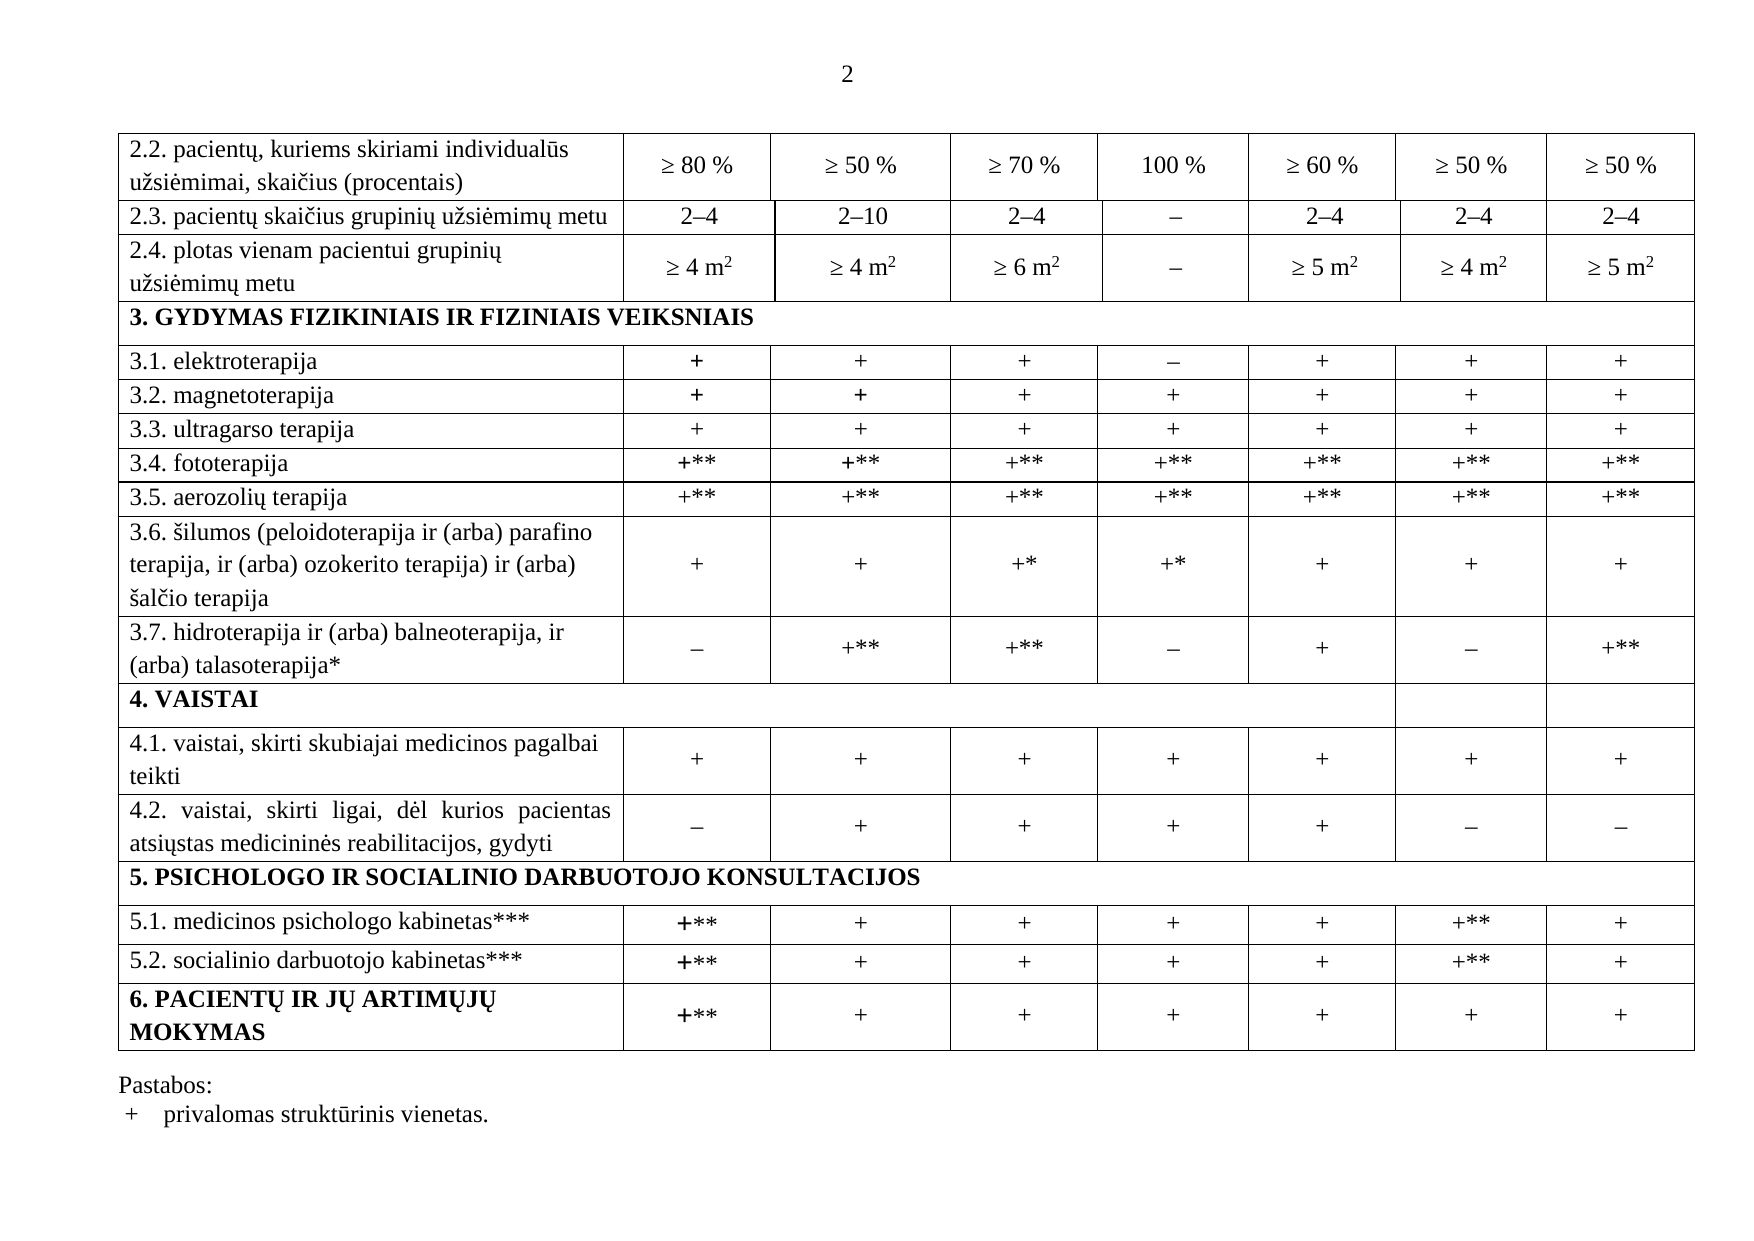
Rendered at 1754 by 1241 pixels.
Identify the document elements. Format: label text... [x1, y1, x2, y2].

table_cell 2–4 [1249, 201, 1400, 234]
table_cell [951, 862, 1098, 905]
table_cell + [951, 346, 1097, 379]
table_cell + [951, 984, 1097, 1050]
table_cell + [1396, 380, 1546, 413]
table_cell + [1249, 728, 1395, 794]
table_cell +** [771, 617, 950, 683]
table_cell [1396, 684, 1546, 727]
table_cell +** [1249, 449, 1395, 481]
table_cell + [1098, 945, 1248, 983]
table_cell + [771, 380, 950, 413]
table_cell + [1098, 380, 1248, 413]
table_cell + [951, 414, 1097, 447]
table_cell 2–10 [776, 201, 950, 234]
table_cell + [1098, 906, 1248, 944]
table_cell + [1098, 795, 1248, 861]
table_cell +** [951, 449, 1097, 481]
table_cell 2–4 [1547, 201, 1694, 234]
table_cell – [1396, 617, 1546, 683]
table_cell + [624, 380, 770, 413]
table_cell + [1249, 795, 1395, 861]
table_cell 5.2. socialinio darbuotojo kabinetas*** [119, 945, 623, 983]
table_cell +* [1098, 517, 1248, 616]
table_cell 3.1. elektroterapija [119, 346, 623, 379]
table_cell +** [1547, 483, 1694, 516]
table_cell + [1547, 517, 1694, 616]
table_cell + [1098, 984, 1248, 1050]
table_cell +** [1547, 449, 1694, 481]
table_cell + [1396, 346, 1546, 379]
text Pastabos: [118, 1070, 1577, 1099]
table_cell + [771, 795, 950, 861]
table_cell +** [624, 483, 770, 516]
table_cell 3.7. hidroterapija ir (arba) balneoterapija, ir (arba) talasoterapija* [119, 617, 623, 683]
table_cell 3.5. aerozolių terapija [119, 483, 623, 516]
table_cell +** [1396, 449, 1546, 481]
table_cell + [951, 945, 1097, 983]
table_cell – [1098, 346, 1248, 379]
table_cell 3.6. šilumos (peloidoterapija ir (arba) parafino terapija, ir (arba) ozokerito terapija) ir (arba) šalčio terapija [119, 517, 623, 616]
table_cell +** [951, 483, 1097, 516]
table_cell + [1396, 984, 1546, 1050]
table_cell 2.2. pacientų, kuriems skiriami individualūs užsiėmimai, skaičius (procentais) [119, 134, 623, 200]
table_cell + [1547, 380, 1694, 413]
table_cell + [1396, 517, 1546, 616]
table_cell [770, 302, 951, 345]
table_cell 4.2. vaistai, skirti ligai, dėl kurios pacientas atsiųstas medicininės reabilitacijos, gydyti [119, 795, 623, 861]
table_cell + [1396, 728, 1546, 794]
table_cell +** [771, 449, 950, 481]
table_cell + [771, 517, 950, 616]
table_cell – [624, 795, 770, 861]
table_cell + [1098, 414, 1248, 447]
table_cell + [1249, 945, 1395, 983]
table_cell 4. VAISTAI [119, 684, 623, 727]
table_cell + [1249, 984, 1395, 1050]
table_cell [1098, 862, 1249, 905]
table_cell 3. gydymas FIZIKiniAIs IR FiziNIAIS VEIKSNIAIS [119, 302, 770, 345]
table_cell + [1547, 984, 1694, 1050]
table_cell + [771, 906, 950, 944]
table_cell + [771, 728, 950, 794]
table_cell [623, 684, 770, 727]
table_cell – [1103, 201, 1248, 234]
table_cell + [1249, 617, 1395, 683]
table_cell + [771, 414, 950, 447]
table_cell + [1547, 945, 1694, 983]
table_cell +** [1098, 449, 1248, 481]
table_cell [1249, 862, 1694, 905]
table_cell 5.1. medicinos psichologo kabinetas*** [119, 906, 623, 944]
table_cell 2.3. pacientų skaičius grupinių užsiėmimų metu [119, 201, 623, 234]
table_cell 2–4 [1401, 201, 1546, 234]
table_cell ≥ 5 m2 [1249, 235, 1400, 301]
table_cell + [1547, 414, 1694, 447]
table_cell [1249, 684, 1395, 727]
table_cell + [951, 380, 1097, 413]
table_cell [770, 684, 951, 727]
table_cell + [1249, 346, 1395, 379]
table_cell ≥ 50 % [771, 134, 950, 200]
table_cell ≥ 4 m2 [1401, 235, 1546, 301]
table_cell + [951, 906, 1097, 944]
table_cell 2–4 [624, 201, 774, 234]
table_cell 5. PsichologO IR SOCIALINIO DARBUOTOJO konsultacijos [119, 862, 951, 905]
table_cell 3.3. ultragarso terapija [119, 414, 623, 447]
table_cell +** [624, 449, 770, 481]
text + privalomas struktūrinis vienetas. [118, 1099, 1577, 1127]
table_cell + [1396, 414, 1546, 447]
table_cell +* [951, 517, 1097, 616]
table_cell 6. PACiEnTų ir jų artimųjų mokymas [119, 984, 623, 1050]
table_cell [1547, 684, 1694, 727]
table_cell +** [771, 483, 950, 516]
table_cell [1098, 302, 1249, 345]
table_cell 4.1. vaistai, skirti skubiajai medicinos pagalbai teikti [119, 728, 623, 794]
table_cell ≥ 70 % [951, 134, 1097, 200]
table_cell [1249, 302, 1694, 345]
table_cell + [771, 945, 950, 983]
table_cell + [951, 795, 1097, 861]
table_cell + [1098, 728, 1248, 794]
table_cell – [1396, 795, 1546, 861]
table_cell ≥ 5 m2 [1547, 235, 1694, 301]
table_cell ≥ 60 % [1249, 134, 1395, 200]
table_cell [951, 302, 1098, 345]
table_cell + [624, 517, 770, 616]
table_cell + [771, 984, 950, 1050]
table_cell ≥ 6 m2 [951, 235, 1102, 301]
table_cell +** [1098, 483, 1248, 516]
table_cell ≥ 80 % [624, 134, 770, 200]
table_cell ≥ 50 % [1547, 134, 1694, 200]
table_cell 100 % [1098, 134, 1248, 200]
table_cell +** [1396, 906, 1546, 944]
table_cell – [1547, 795, 1694, 861]
table_cell + [1249, 380, 1395, 413]
table_cell +** [1396, 483, 1546, 516]
table_cell +** [624, 945, 770, 983]
table_cell +** [1249, 483, 1395, 516]
table_cell + [951, 728, 1097, 794]
table_cell ≥ 4 m2 [624, 235, 774, 301]
table_cell 3.2. magnetoterapija [119, 380, 623, 413]
table_cell [1098, 684, 1249, 727]
table_cell + [1249, 414, 1395, 447]
table_cell + [1547, 346, 1694, 379]
table_cell 2.4. plotas vienam pacientui grupinių užsiėmimų metu [119, 235, 623, 301]
table_cell 2–4 [951, 201, 1102, 234]
table_cell + [624, 346, 770, 379]
table_cell + [624, 414, 770, 447]
table_cell +** [951, 617, 1097, 683]
table_cell + [1547, 728, 1694, 794]
table_cell – [624, 617, 770, 683]
table_cell + [1249, 517, 1395, 616]
table_cell – [1103, 235, 1248, 301]
table_cell – [1098, 617, 1248, 683]
table_cell [951, 684, 1098, 727]
table_cell +** [624, 906, 770, 944]
table_cell ≥ 4 m2 [776, 235, 950, 301]
table_cell + [771, 346, 950, 379]
table_cell 3.4. fototerapija [119, 449, 623, 481]
table_cell +** [624, 984, 770, 1050]
table_cell +** [1547, 617, 1694, 683]
table_cell + [624, 728, 770, 794]
table_cell +** [1396, 945, 1546, 983]
table_cell ≥ 50 % [1396, 134, 1546, 200]
table_cell + [1547, 906, 1694, 944]
table_cell + [1249, 906, 1395, 944]
